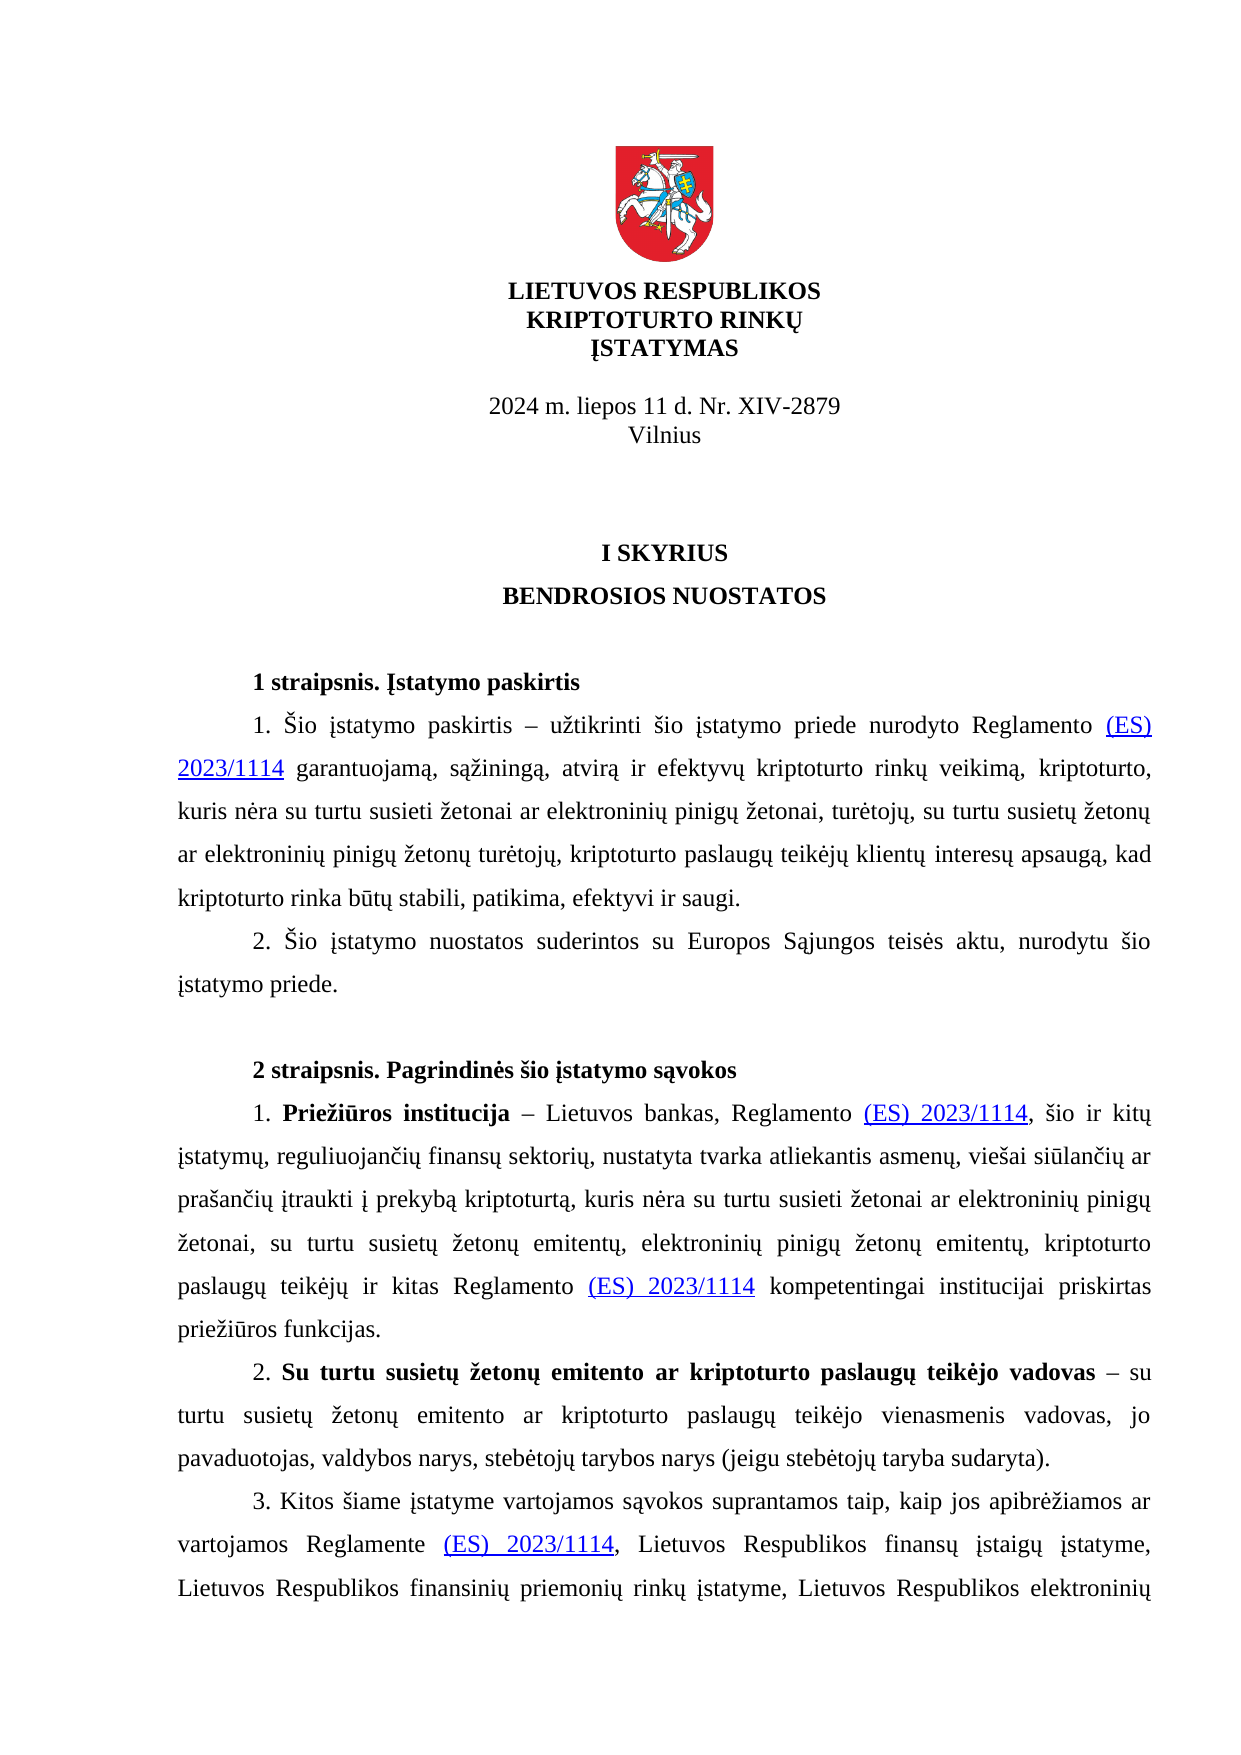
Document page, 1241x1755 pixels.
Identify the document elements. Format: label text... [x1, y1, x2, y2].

text BENDROSIOS NUOSTATOS [177, 581, 1152, 609]
text 3. Kitos šiame įstatyme vartojamos sąvokos suprantamos taip, kaip jos apibrėžiamos ar vartojamos Reglamente (ES) 2023/1114, Lietuvos Respublikos finansų įstaigų įstatyme, Lietuvos Respublikos finansinių priemonių rinkų įstatyme, Lietuvos Respublikos elektroninių [177, 1486, 1152, 1601]
text 1. Priežiūros institucija – Lietuvos bankas, Reglamento (ES) 2023/1114, šio ir kitų įstatymų, reguliuojančių finansų sektorių, nustatyta tvarka atliekantis asmenų, viešai siūlančių ar prašančių įtraukti į prekybą kriptoturtą, kuris nėra su turtu susieti žetonai ar elektroninių pinigų žetonai, su turtu susietų žetonų emitentų, elektroninių pinigų žetonų emitentų, kriptoturto paslaugų teikėjų ir kitas Reglamento (ES) 2023/1114 kompetentingai institucijai priskirtas priežiūros funkcijas. [177, 1098, 1152, 1343]
text 2024 m. liepos 11 d. Nr. XIV-2879 [177, 391, 1152, 420]
text 2. Su turtu susietų žetonų emitento ar kriptoturto paslaugų teikėjo vadovas – su turtu susietų žetonų emitento ar kriptoturto paslaugų teikėjo vienasmenis vadovas, jo pavaduotojas, valdybos narys, stebėtojų tarybos narys (jeigu stebėtojų taryba sudaryta). [177, 1357, 1152, 1472]
text LIETUVOS RESPUBLIKOS [177, 276, 1152, 305]
text I SKYRIUS [177, 538, 1152, 566]
text KRIPTOTURTO RINKŲ [177, 305, 1152, 333]
text Vilnius [177, 420, 1152, 448]
text 1 straipsnis. Įstatymo paskirtis [177, 667, 1152, 696]
text 2. Šio įstatymo nuostatos suderintos su Europos Sąjungos teisės aktu, nurodytu šio įstatymo priede. [177, 926, 1152, 998]
text 2 straipsnis. Pagrindinės šio įstatymo sąvokos [177, 1055, 1152, 1084]
text 1. Šio įstatymo paskirtis – užtikrinti šio įstatymo priede nurodyto Reglamento (ES) 2023/1114 garantuojamą, sąžiningą, atvirą ir efektyvų kriptoturto rinkų veikimą, kriptoturto, kuris nėra su turtu susieti žetonai ar elektroninių pinigų žetonai, turėtojų, su turtu susietų žetonų ar elektroninių pinigų žetonų turėtojų, kriptoturto paslaugų teikėjų klientų interesų apsaugą, kad kriptoturto rinka būtų stabili, patikima, efektyvi ir saugi. [177, 710, 1152, 911]
text ĮSTATYMAS [177, 333, 1152, 362]
